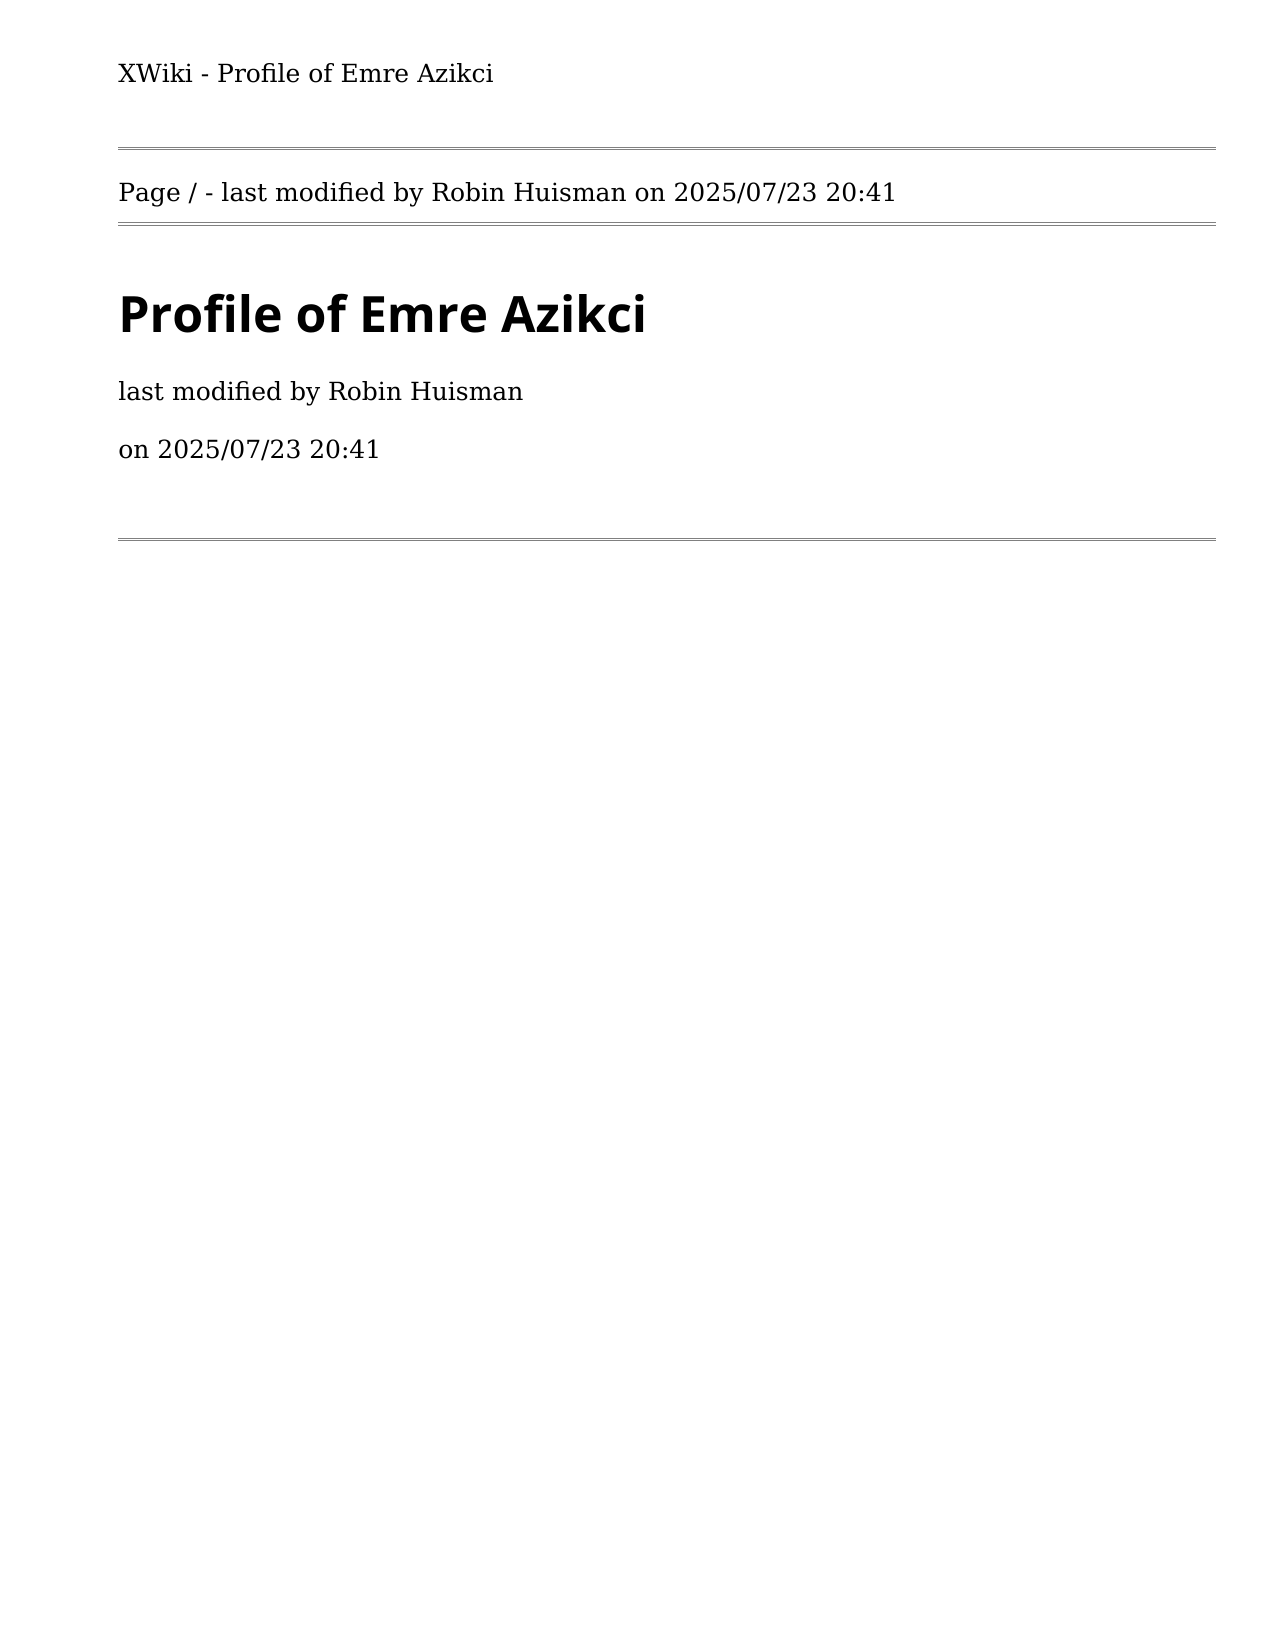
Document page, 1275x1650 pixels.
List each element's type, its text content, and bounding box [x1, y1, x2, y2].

text last modified by Robin Huisman [118, 377, 1216, 406]
subtitle Profile of Emre Azikci [118, 279, 1216, 347]
text on 2025/07/23 20:41 [118, 435, 1216, 464]
text Page / - last modified by Robin Huisman on 2025/07/23 20:41 [118, 179, 1216, 208]
text XWiki - Profile of Emre Azikci [118, 59, 1216, 88]
